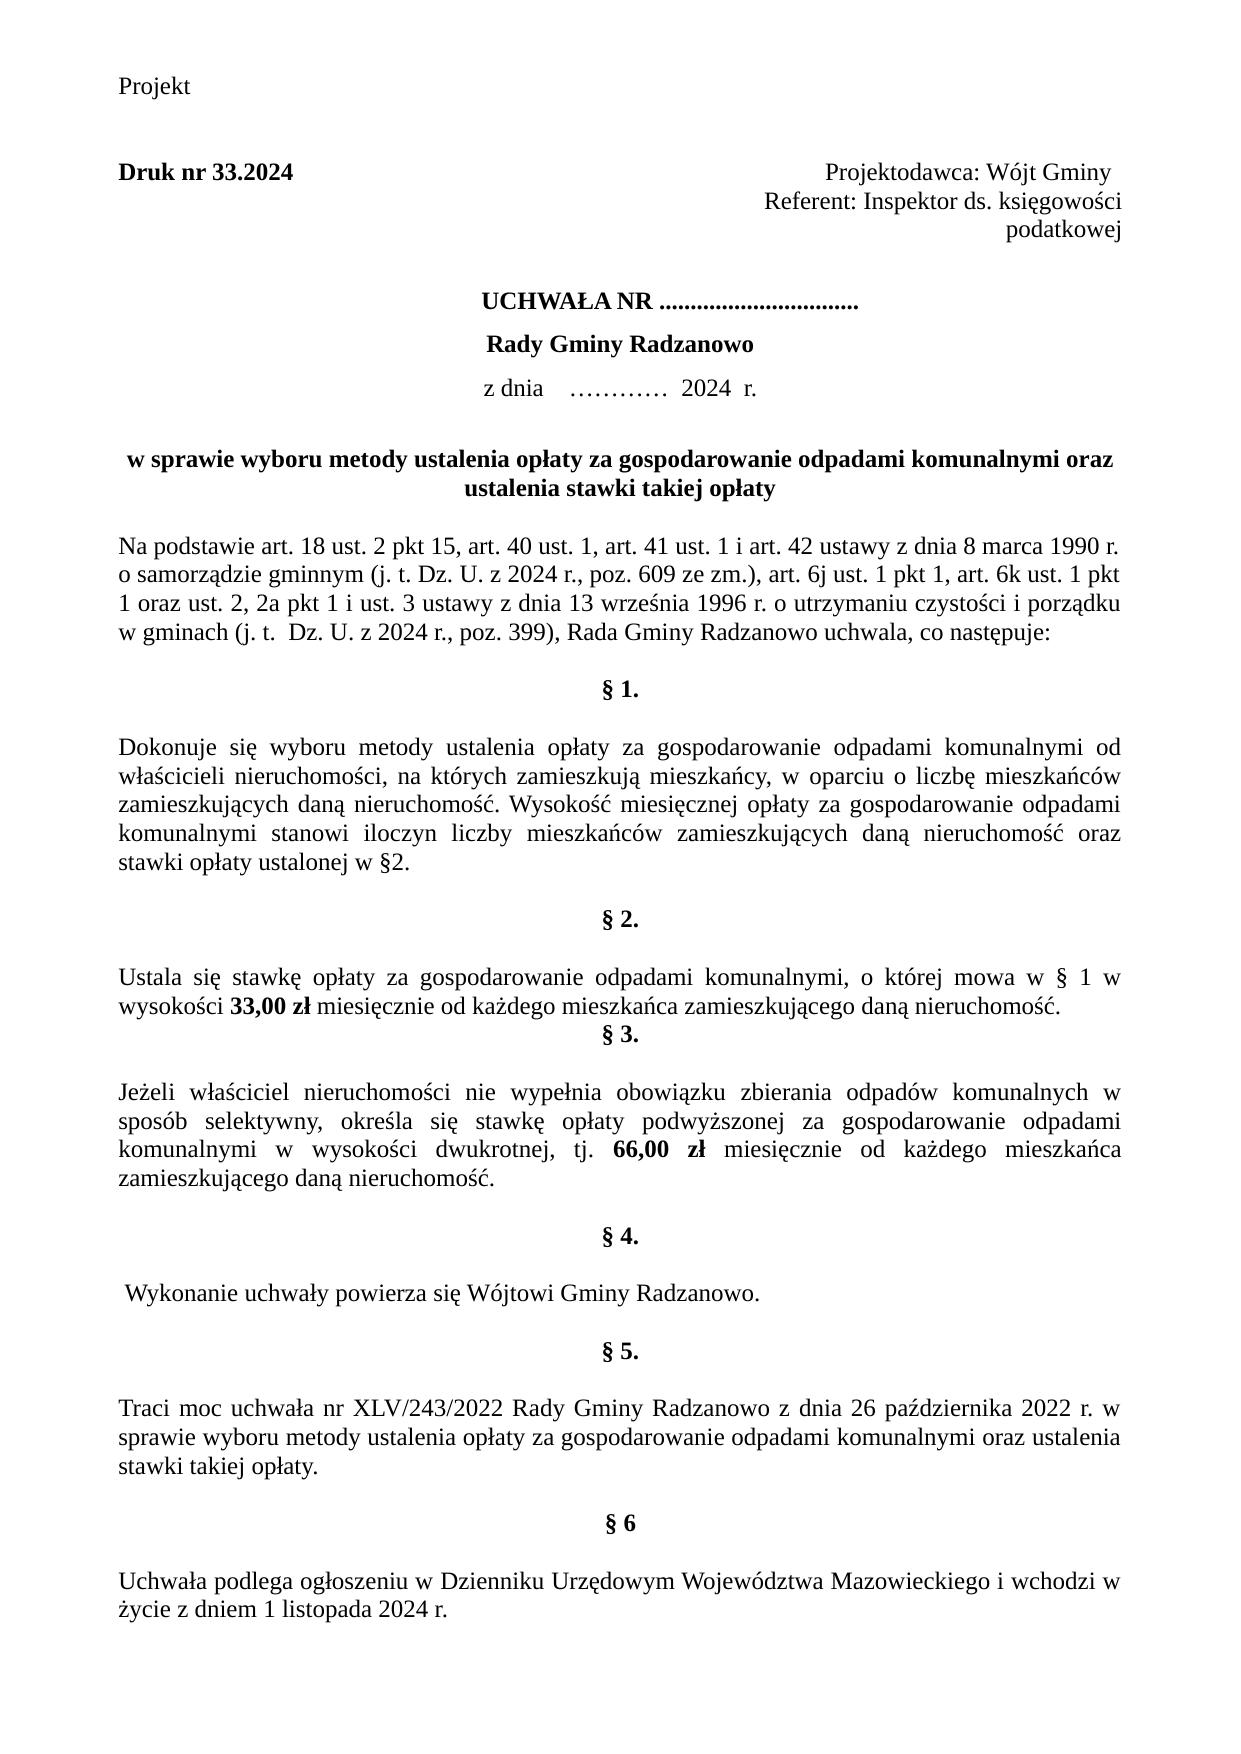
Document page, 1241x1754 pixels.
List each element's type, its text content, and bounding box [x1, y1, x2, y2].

text § 5. [118, 1336, 1122, 1364]
text § 1. [118, 674, 1122, 703]
text Referent: Inspektor ds. księgowości podatkowej [118, 186, 1122, 243]
text w sprawie wyboru metody ustalenia opłaty za gospodarowanie odpadami komunalnymi oraz ustalenia stawki takiej opłaty [118, 444, 1122, 502]
text Projekt [118, 71, 1122, 99]
text z dnia ………… 2024 r. [118, 373, 1122, 401]
text § 6 [118, 1508, 1122, 1537]
text Traci moc uchwała nr XLV/243/2022 Rady Gminy Radzanowo z dnia 26 października 2022 r. w sprawie wyboru metody ustalenia opłaty za gospodarowanie odpadami komunalnymi oraz ustalenia stawki takiej opłaty. [118, 1393, 1122, 1479]
text UCHWAŁA NR ................................ [118, 286, 1122, 315]
text Ustala się stawkę opłaty za gospodarowanie odpadami komunalnymi, o której mowa w § 1 w wysokości 33,00 zł miesięcznie od każdego mieszkańca zamieszkującego daną nieruchomość. [118, 962, 1122, 1019]
text Jeżeli właściciel nieruchomości nie wypełnia obowiązku zbierania odpadów komunalnych w sposób selektywny, określa się stawkę opłaty podwyższonej za gospodarowanie odpadami komunalnymi w wysokości dwukrotnej, tj. 66,00 zł miesięcznie od każdego mieszkańca zamieszkującego daną nieruchomość. [118, 1077, 1122, 1192]
text § 4. [118, 1221, 1122, 1249]
text Rady Gminy Radzanowo [118, 329, 1122, 358]
text § 2. [118, 904, 1122, 933]
text Wykonanie uchwały powierza się Wójtowi Gminy Radzanowo. [118, 1278, 1122, 1307]
text Uchwała podlega ogłoszeniu w Dzienniku Urzędowym Województwa Mazowieckiego i wchodzi w życie z dniem 1 listopada 2024 r. [118, 1566, 1122, 1623]
text Druk nr 33.2024 Projektodawca: Wójt Gminy [118, 157, 1122, 186]
text § 3. [118, 1019, 1122, 1048]
text Na podstawie art. 18 ust. 2 pkt 15, art. 40 ust. 1, art. 41 ust. 1 i art. 42 ustawy z dnia 8 marca 1990 r. o samorządzie gminnym (j. t. Dz. U. z 2024 r., poz. 609 ze zm.), art. 6j ust. 1 pkt 1, art. 6k ust. 1 pkt 1 oraz ust. 2, 2a pkt 1 i ust. 3 ustawy z dnia 13 września 1996 r. o utrzymaniu czystości i porządku w gminach (j. t. Dz. U. z 2024 r., poz. 399), Rada Gminy Radzanowo uchwala, co następuje: [118, 531, 1122, 646]
text Dokonuje się wyboru metody ustalenia opłaty za gospodarowanie odpadami komunalnymi od właścicieli nieruchomości, na których zamieszkują mieszkańcy, w oparciu o liczbę mieszkańców zamieszkujących daną nieruchomość. Wysokość miesięcznej opłaty za gospodarowanie odpadami komunalnymi stanowi iloczyn liczby mieszkańców zamieszkujących daną nieruchomość oraz stawki opłaty ustalonej w §2. [118, 732, 1122, 876]
